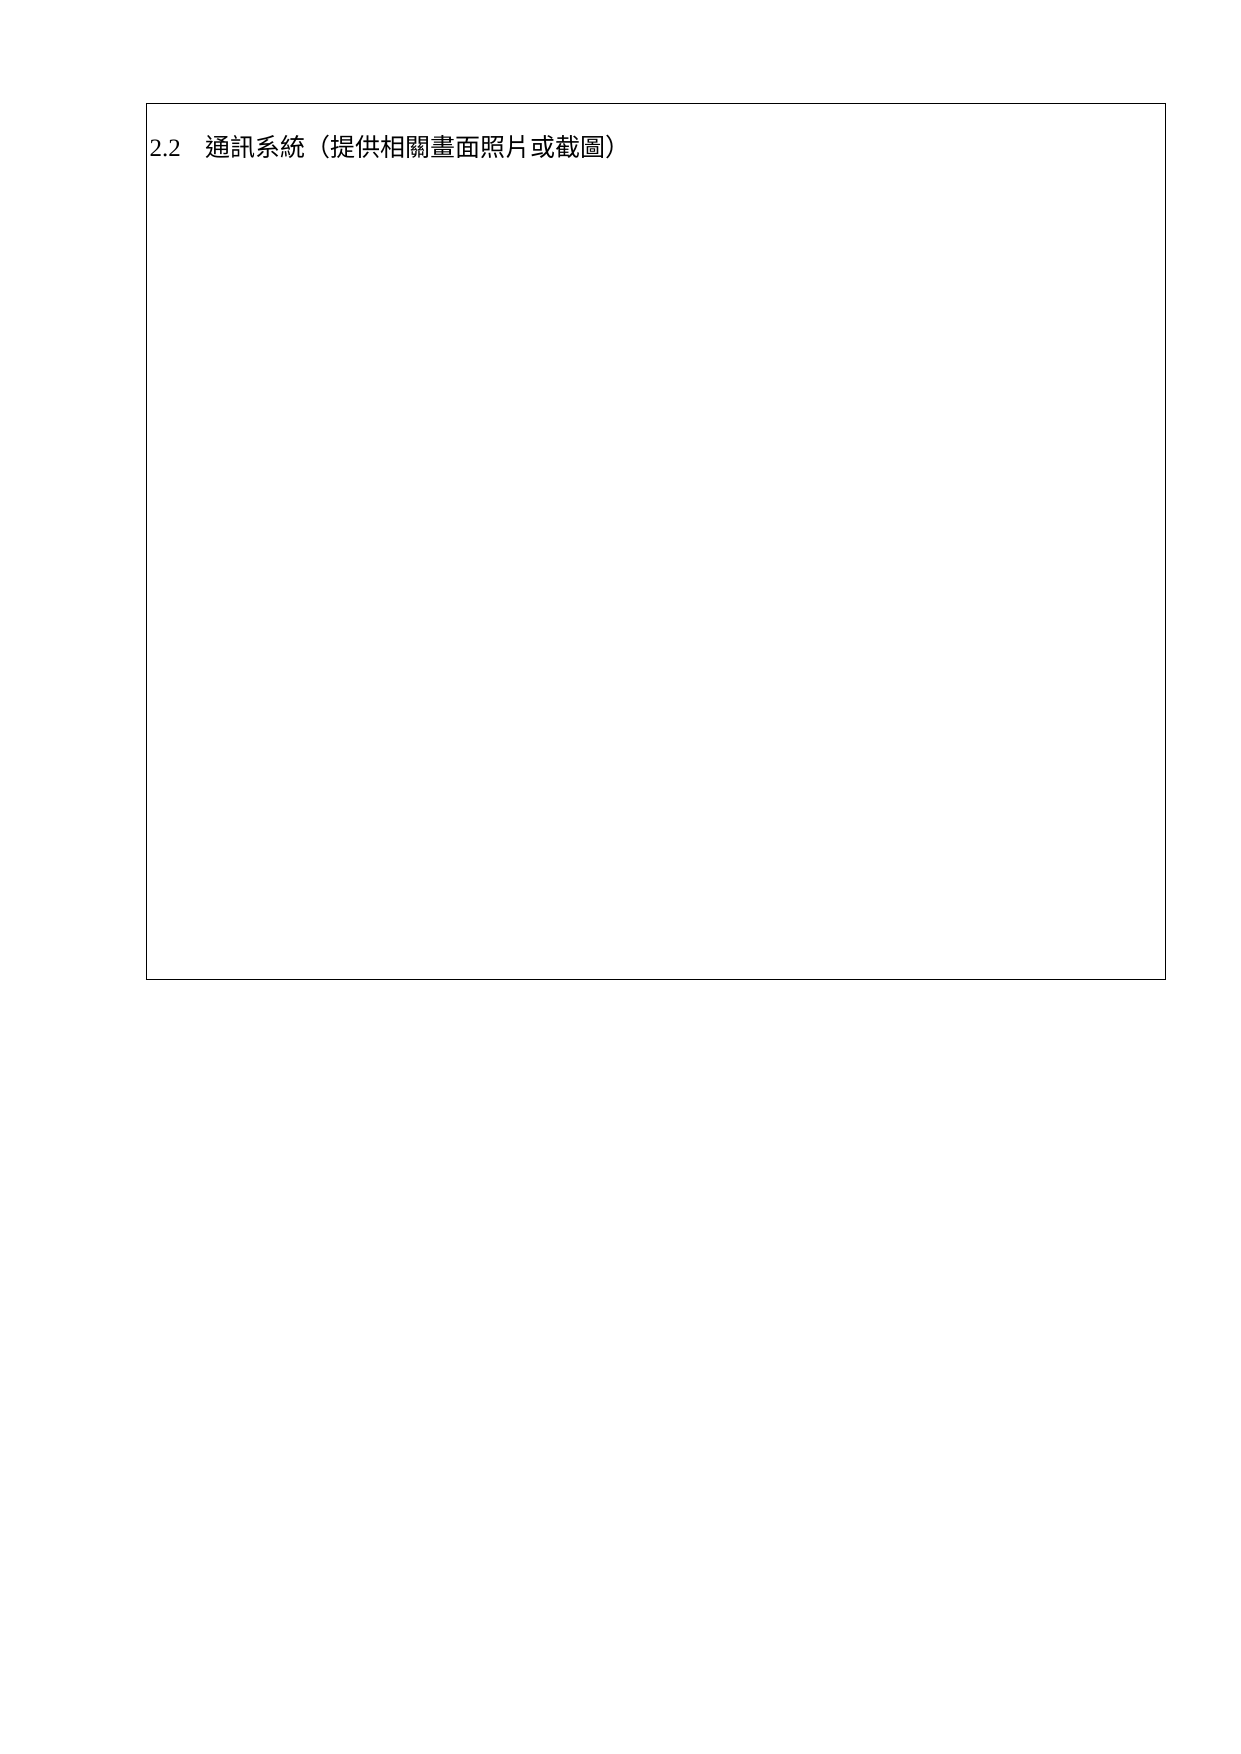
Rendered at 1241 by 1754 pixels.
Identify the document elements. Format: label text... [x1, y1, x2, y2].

table_cell 2.2 通訊系統（提供相關畫面照片或截圖） [147, 104, 1165, 979]
